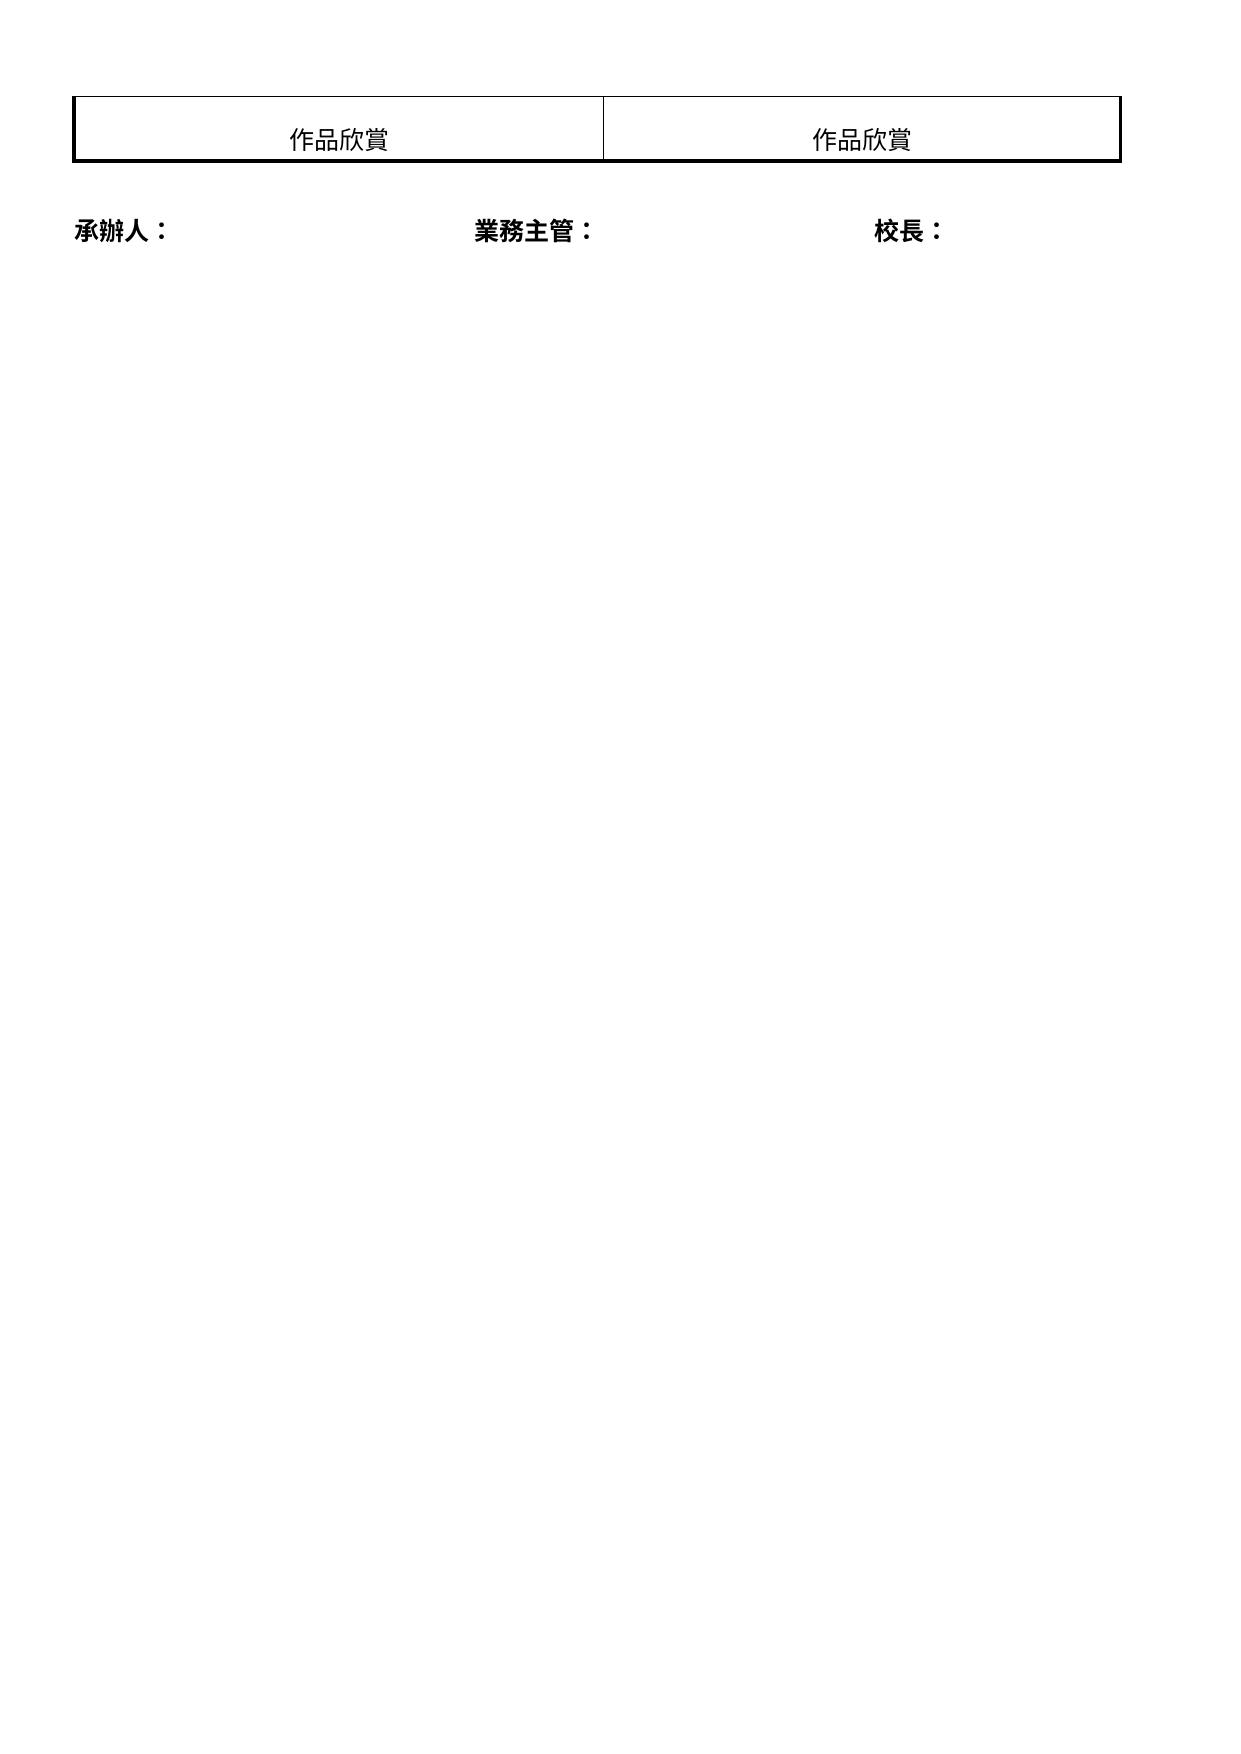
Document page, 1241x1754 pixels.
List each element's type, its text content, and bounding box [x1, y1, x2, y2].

table_cell 作品欣賞 [76, 97, 603, 159]
table_cell 作品欣賞 [604, 97, 1119, 159]
text 承辦人： 業務主管： 校長： [74, 187, 1122, 250]
